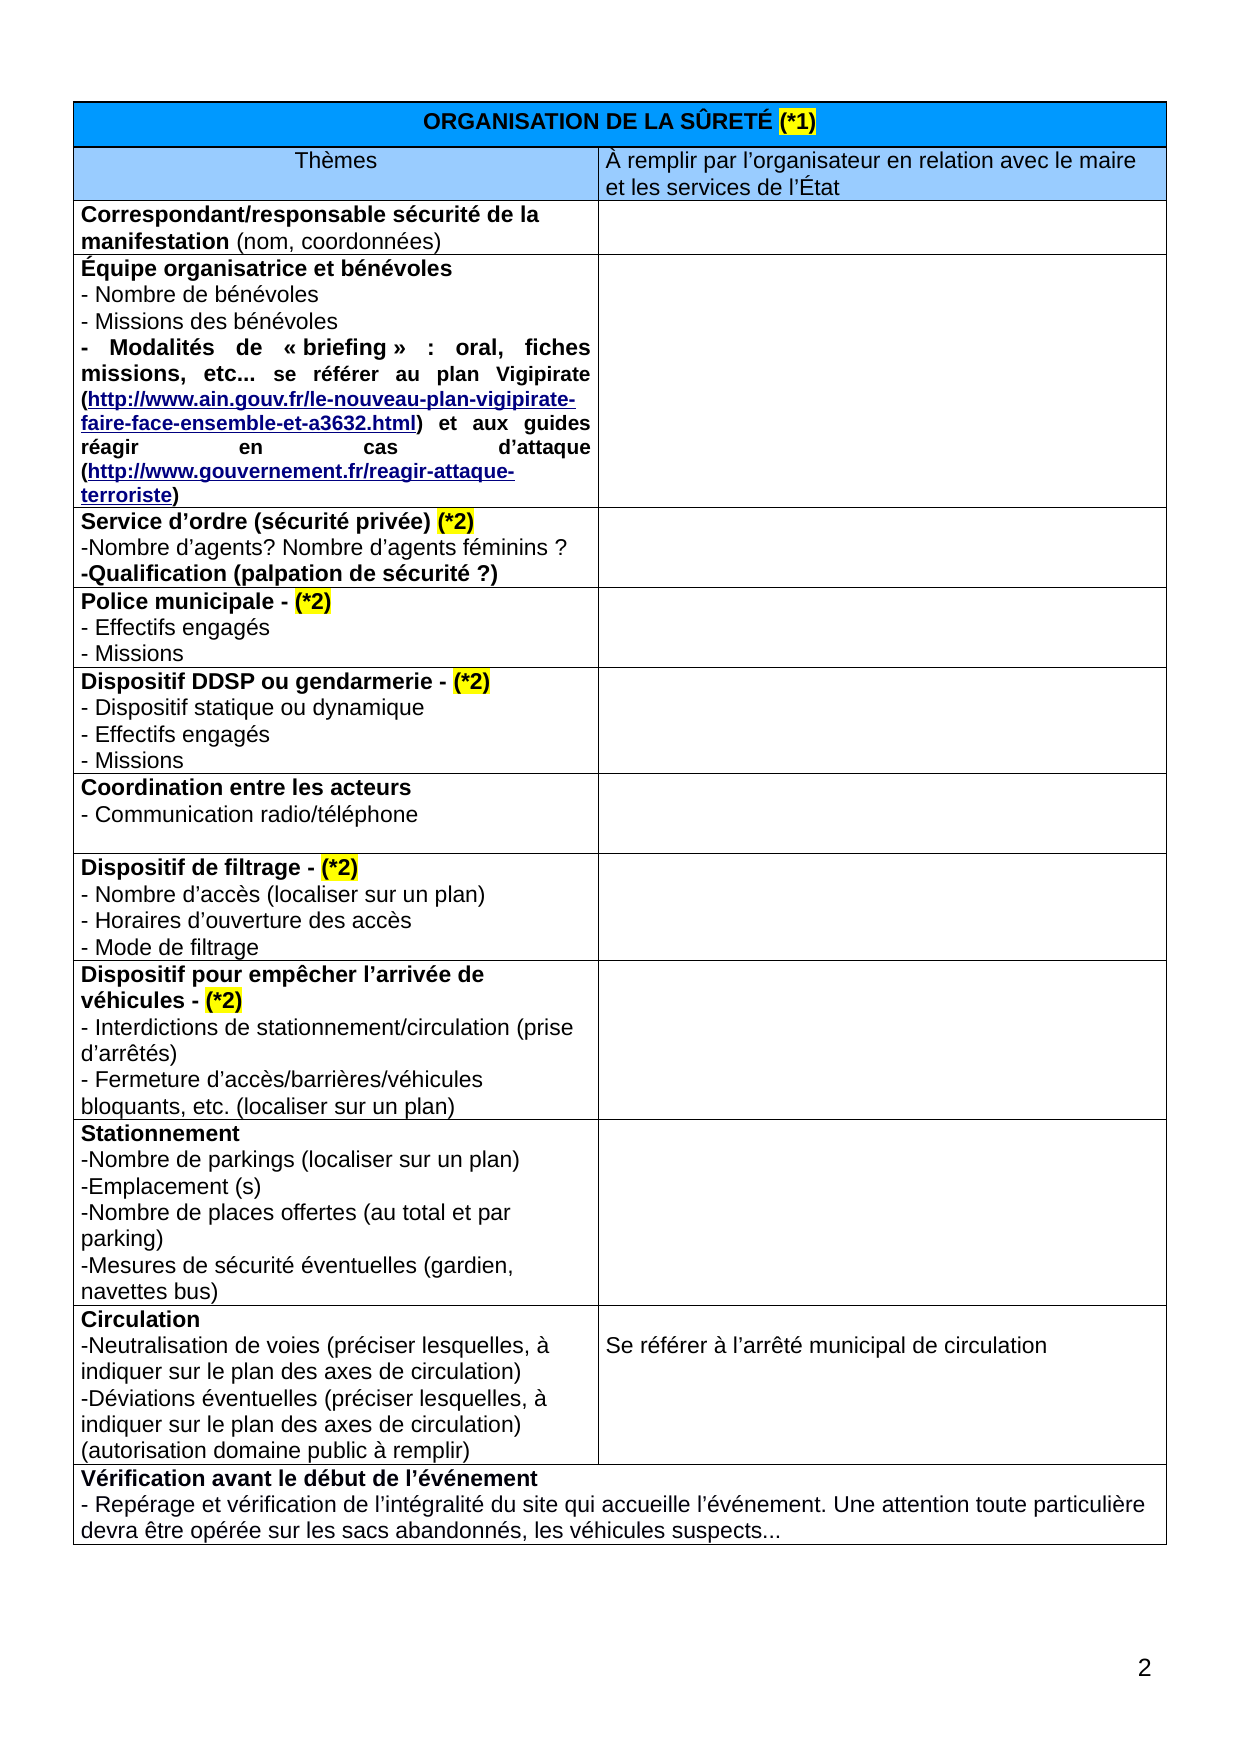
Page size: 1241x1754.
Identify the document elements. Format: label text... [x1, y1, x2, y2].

table_cell [599, 588, 1166, 667]
table_cell Dispositif DDSP ou gendarmerie - (*2) - Dispositif statique ou dynamique - Effectifs engagés - Missions [74, 668, 598, 773]
table_cell Thèmes [74, 148, 598, 200]
table_cell Police municipale - (*2) - Effectifs engagés - Missions [74, 588, 598, 667]
table_header ORGANISATION DE LA SÛRETÉ (*1) [74, 103, 1166, 146]
table_cell Service d’ordre (sécurité privée) (*2) -Nombre d’agents? Nombre d’agents féminins ? -Qualification (palpation de sécurité ?) [74, 508, 598, 587]
table_cell [599, 854, 1166, 960]
table_cell [599, 201, 1166, 254]
table_cell Correspondant/responsable sécurité de la manifestation (nom, coordonnées) [74, 201, 598, 254]
table_cell À remplir par l’organisateur en relation avec le maire et les services de l’État [599, 148, 1166, 200]
table_cell [599, 1120, 1166, 1304]
table_cell Circulation -Neutralisation de voies (préciser lesquelles, à indiquer sur le plan des axes de circulation) -Déviations éventuelles (préciser lesquelles, à indiquer sur le plan des axes de circulation) (autorisation domaine public à remplir) [74, 1306, 598, 1464]
table_cell Dispositif pour empêcher l’arrivée de véhicules - (*2) - Interdictions de stationnement/circulation (prise d’arrêtés) - Fermeture d’accès/barrières/véhicules bloquants, etc. (localiser sur un plan) [74, 961, 598, 1119]
table_cell Stationnement -Nombre de parkings (localiser sur un plan) -Emplacement (s) -Nombre de places offertes (au total et par parking) -Mesures de sécurité éventuelles (gardien, navettes bus) [74, 1120, 598, 1304]
table_cell Se référer à l’arrêté municipal de circulation [599, 1306, 1166, 1464]
table_cell [599, 774, 1166, 853]
table_cell [599, 961, 1166, 1119]
table_cell Coordination entre les acteurs - Communication radio/téléphone [74, 774, 598, 853]
table_cell [599, 255, 1166, 507]
table_cell Équipe organisatrice et bénévoles - Nombre de bénévoles - Missions des bénévoles - Modalités de « briefing » : oral, fiches missions, etc... se référer au plan Vigipirate (http://www.ain.gouv.fr/le-nouveau-plan-vigipirate-faire-face-ensemble-et-a3632.html) et aux guides réagir en cas d’attaque (http://www.gouvernement.fr/reagir-attaque-terroriste) [74, 255, 598, 507]
table_cell [599, 508, 1166, 587]
table_cell [599, 668, 1166, 773]
table_cell Dispositif de filtrage - (*2) - Nombre d’accès (localiser sur un plan) - Horaires d’ouverture des accès - Mode de filtrage [74, 854, 598, 960]
table_cell Vérification avant le début de l’événement - Repérage et vérification de l’intégralité du site qui accueille l’événement. Une attention toute particulière devra être opérée sur les sacs abandonnés, les véhicules suspects... [74, 1465, 1166, 1544]
